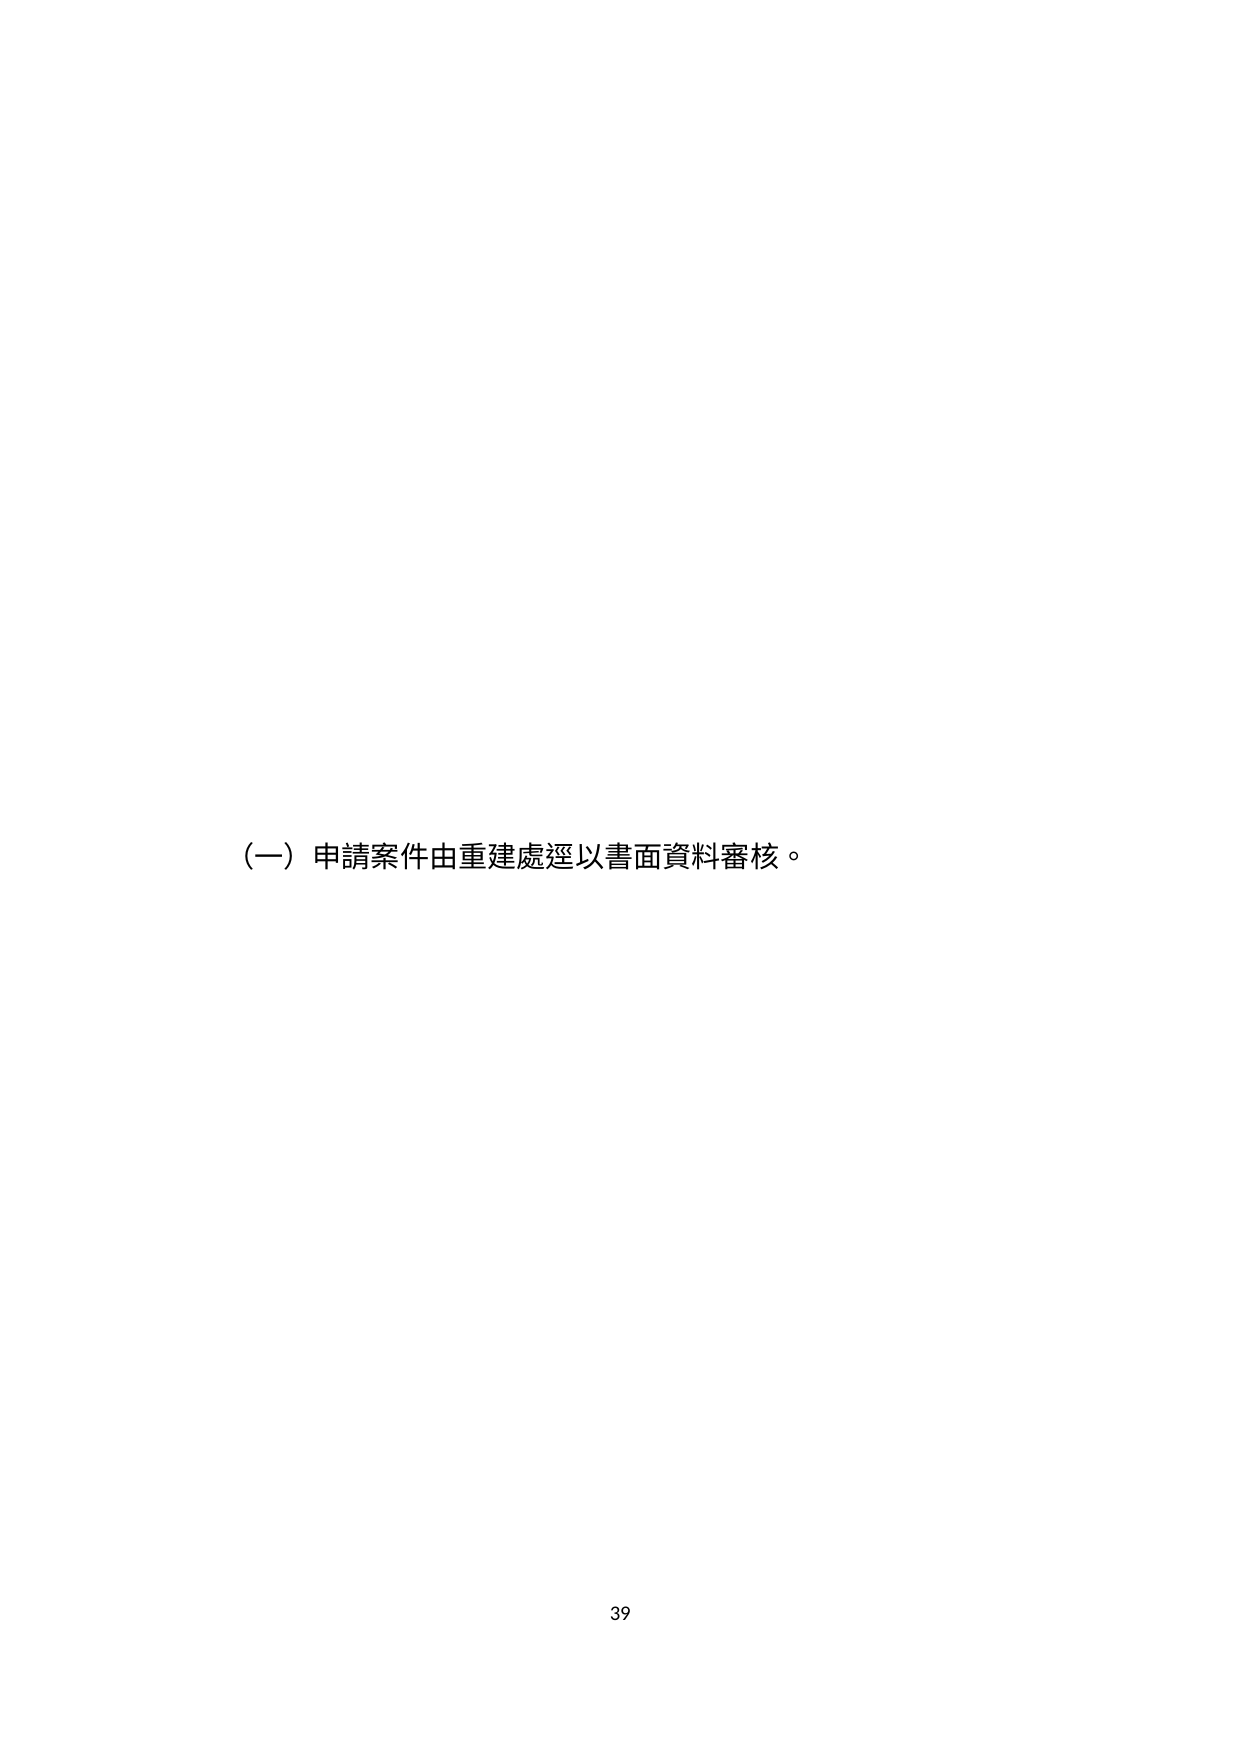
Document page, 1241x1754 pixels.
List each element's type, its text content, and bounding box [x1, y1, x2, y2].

text （一）申請案件由重建處逕以書面資料審核。 [225, 813, 1053, 875]
